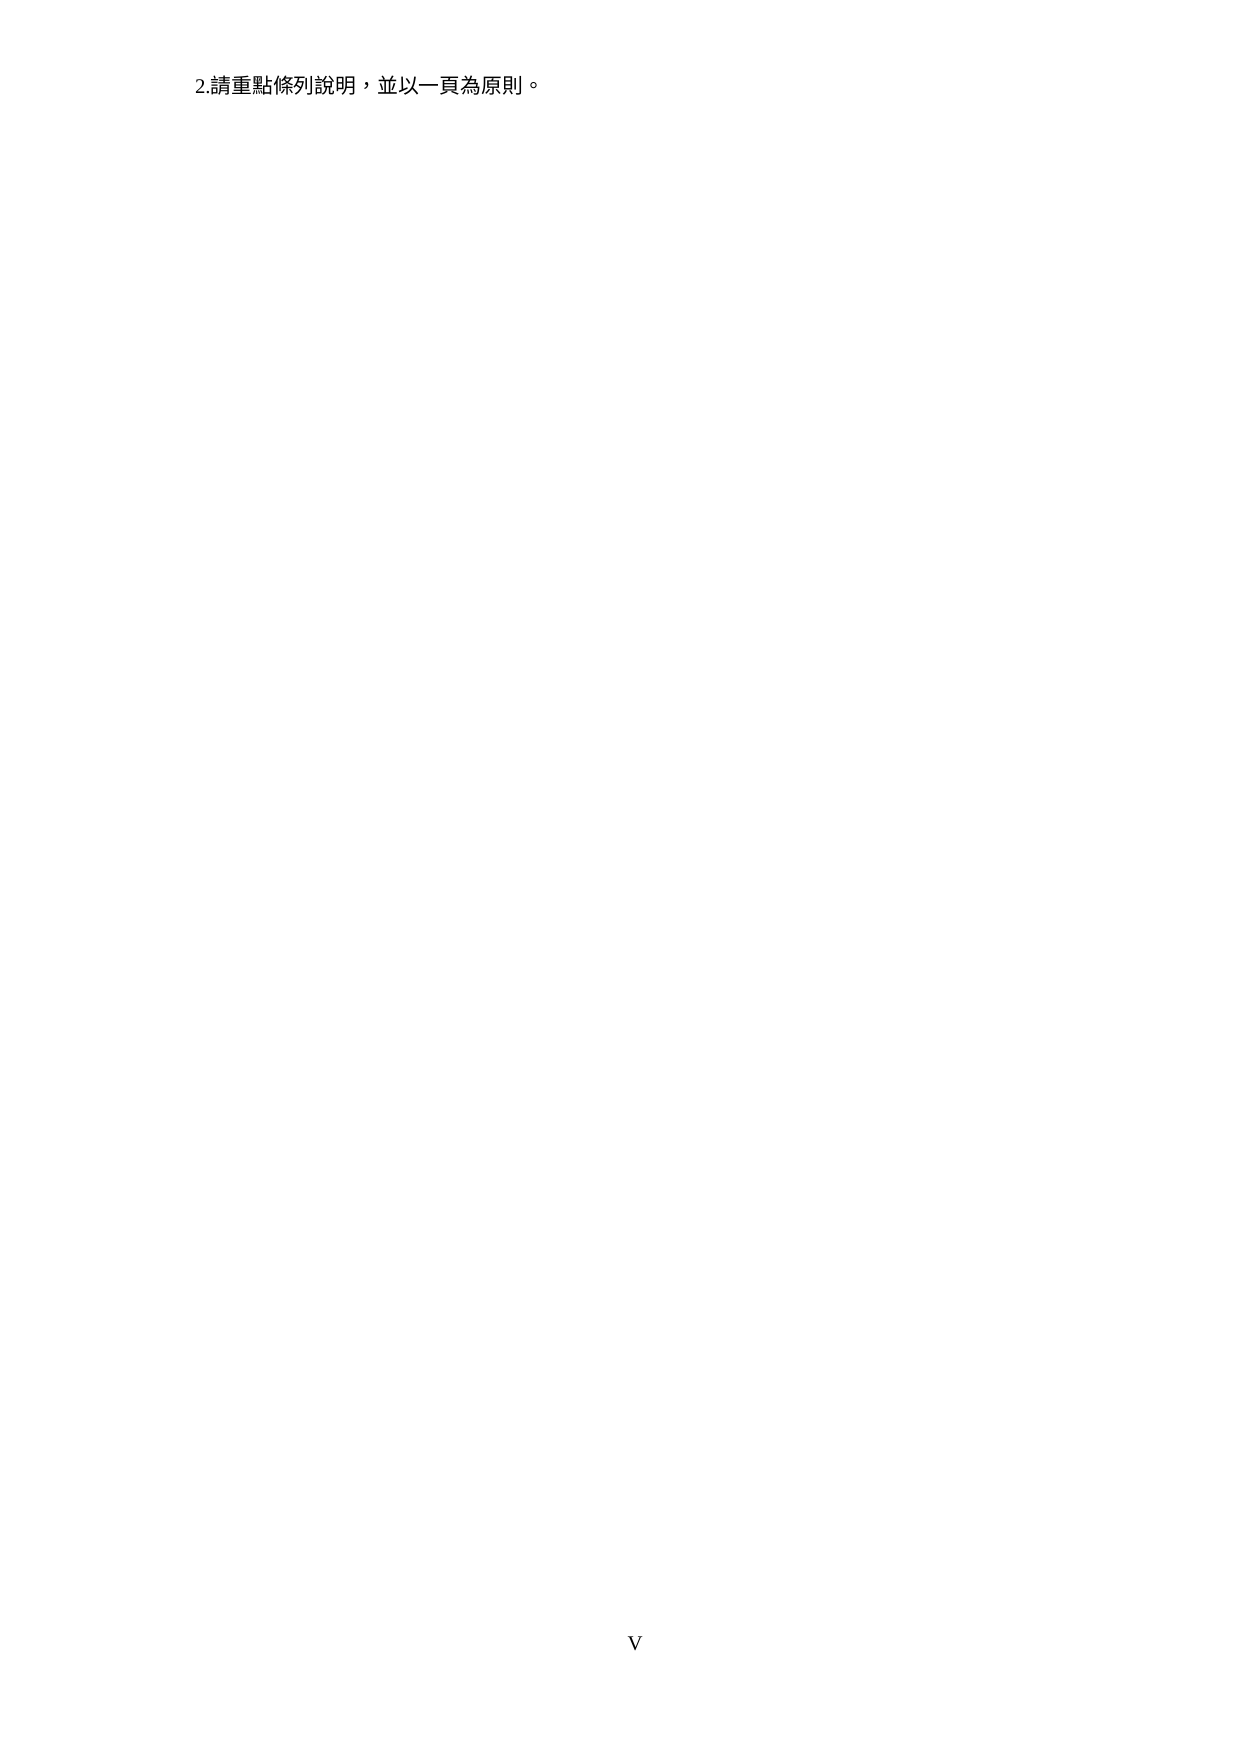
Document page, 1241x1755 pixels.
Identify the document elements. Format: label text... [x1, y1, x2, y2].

text 2.請重點條列說明，並以一頁為原則。 [192, 75, 1181, 98]
